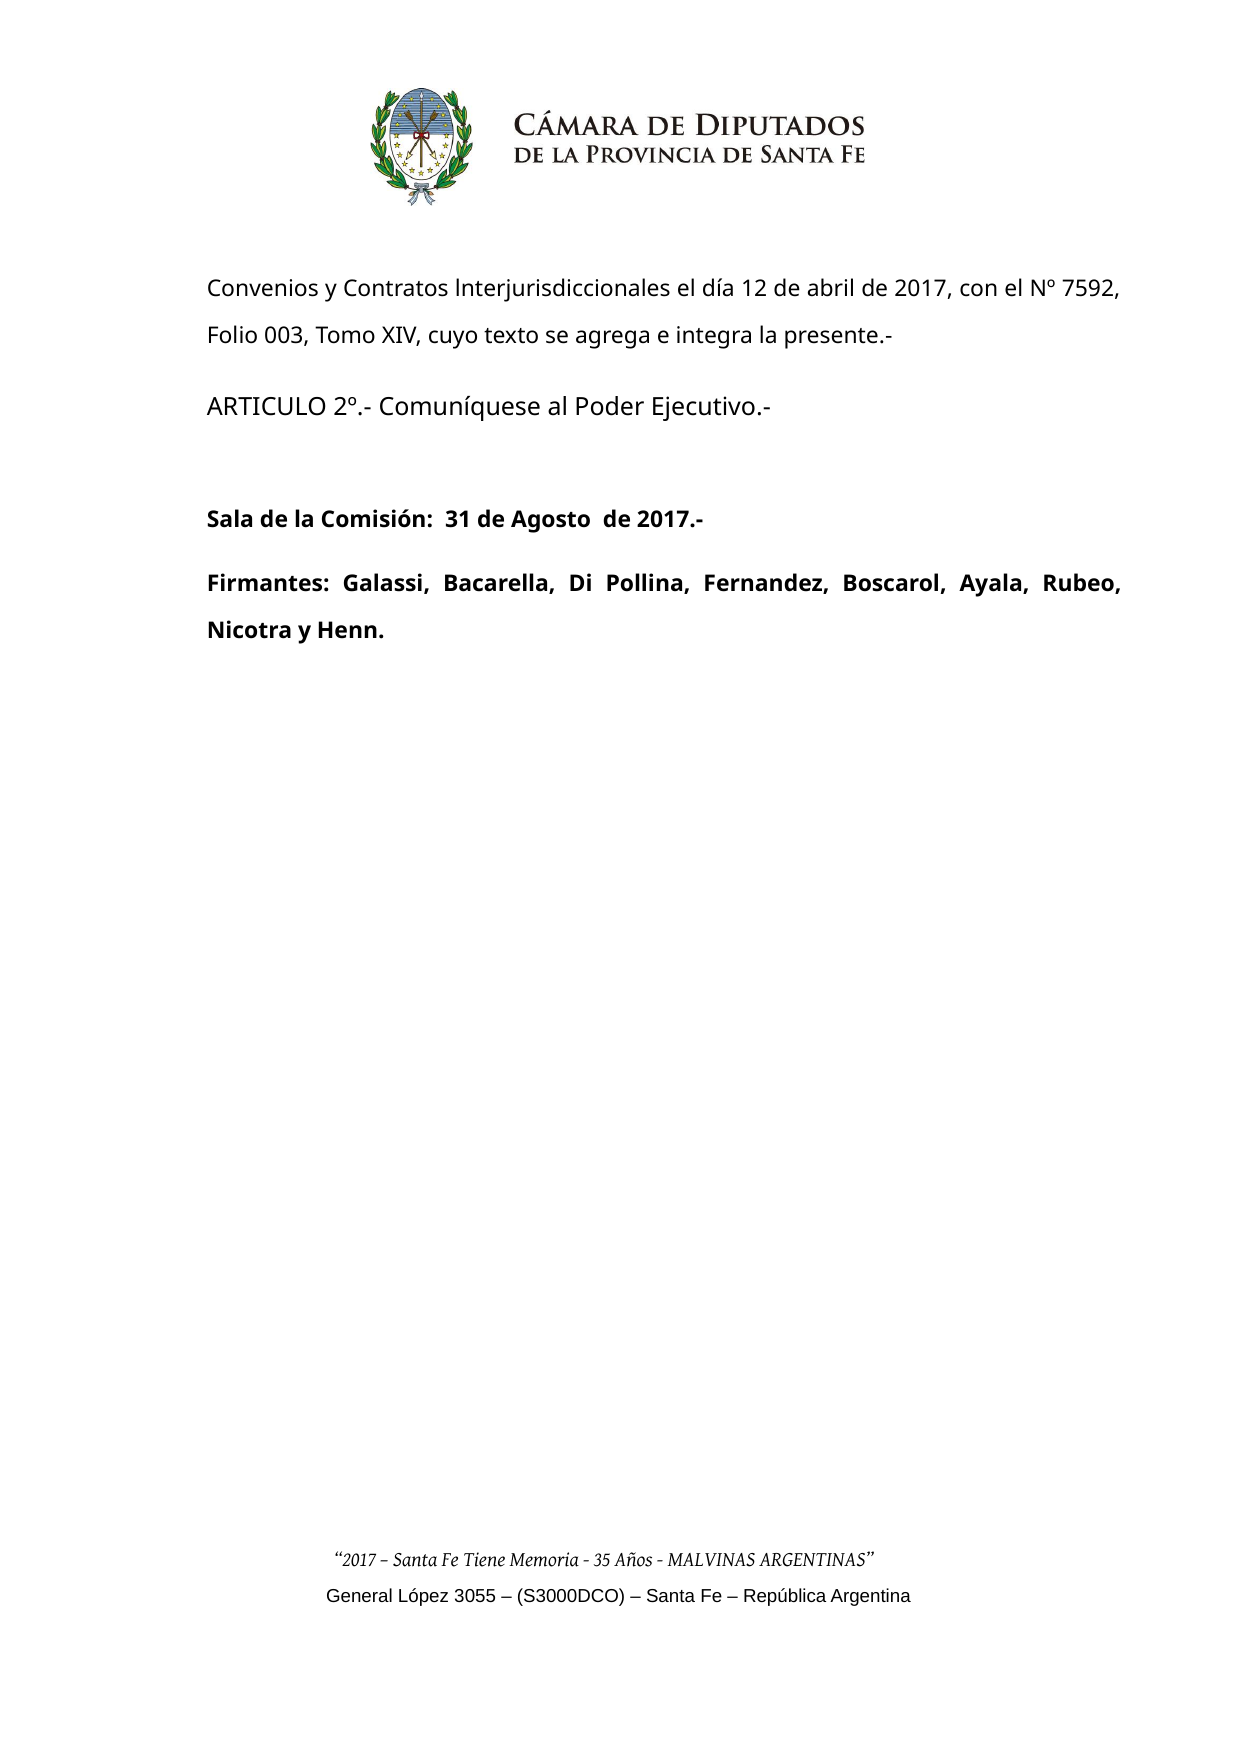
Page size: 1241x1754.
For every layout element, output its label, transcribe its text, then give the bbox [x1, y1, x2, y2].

text Sala de la Comisión: 31 de Agosto de 2017.- [207, 503, 1122, 534]
text ARTICULO 2º.- Comuníquese al Poder Ejecutivo.- [207, 388, 1122, 422]
text Firmantes: Galassi, Bacarella, Di Pollina, Fernandez, Boscarol, Ayala, Rubeo, Nicotra y Henn. [207, 567, 1122, 645]
text Convenios y Contratos lnterjurisdiccionales el día 12 de abril de 2017, con el Nº 7592, Folio 003, Tomo XIV, cuyo texto se agrega e integra la presente.- [207, 272, 1122, 350]
picture [370, 88, 865, 210]
